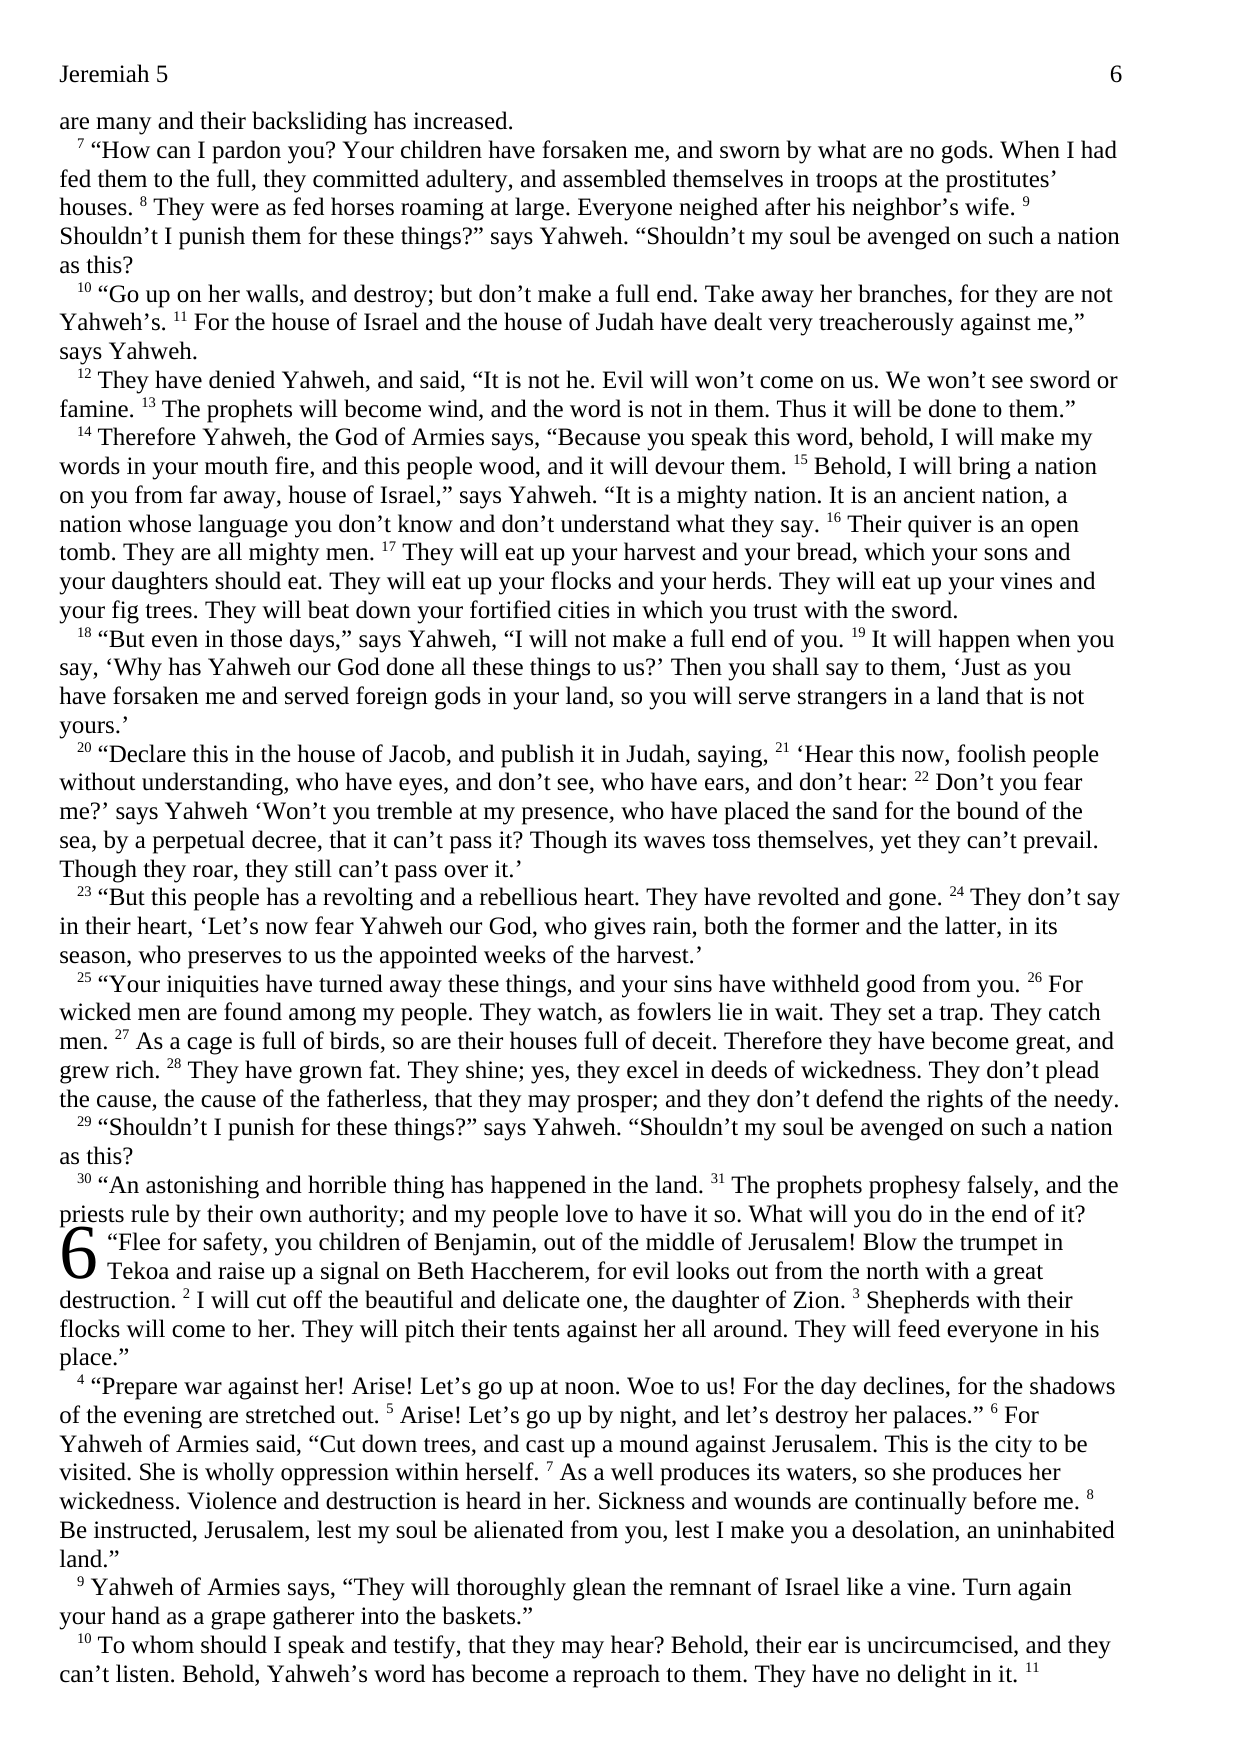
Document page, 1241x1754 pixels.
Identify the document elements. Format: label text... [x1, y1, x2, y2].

text 20 “Declare this in the house of Jacob, and publish it in Judah, saying, 21 ‘Hear this now, foolish people without understanding, who have eyes, and don’t see, who have ears, and don’t hear: 22 Don’t you fear me?’ says Yahweh ‘Won’t you tremble at my presence, who have placed the sand for the bound of the sea, by a perpetual decree, that it can’t pass it? Though its waves toss themselves, yet they can’t prevail. Though they roar, they still can’t pass over it.’ [59, 739, 1122, 882]
text 29 “Shouldn’t I punish for these things?” says Yahweh. “Shouldn’t my soul be avenged on such a nation as this? [59, 1112, 1122, 1170]
text 14 Therefore Yahweh, the God of Armies says, “Because you speak this word, behold, I will make my words in your mouth fire, and this people wood, and it will devour them. 15 Behold, I will bring a nation on you from far away, house of Israel,” says Yahweh. “It is a mighty nation. It is an ancient nation, a nation whose language you don’t know and don’t understand what they say. 16 Their quiver is an open tomb. They are all mighty men. 17 They will eat up your harvest and your bread, which your sons and your daughters should eat. They will eat up your flocks and your herds. They will eat up your vines and your fig trees. They will beat down your fortified cities in which you trust with the sword. [59, 422, 1122, 624]
text 7 “How can I pardon you? Your children have forsaken me, and sworn by what are no gods. When I had fed them to the full, they committed adultery, and assembled themselves in troops at the prostitutes’ houses. 8 They were as fed horses roaming at large. Everyone neighed after his neighbor’s wife. 9 Shouldn’t I punish them for these things?” says Yahweh. “Shouldn’t my soul be avenged on such a nation as this? [59, 135, 1122, 279]
text 25 “Your iniquities have turned away these things, and your sins have withheld good from you. 26 For wicked men are found among my people. They watch, as fowlers lie in wait. They set a trap. They catch men. 27 As a cage is full of birds, so are their houses full of deceit. Therefore they have become great, and grew rich. 28 They have grown fat. They shine; yes, they excel in deeds of wickedness. They don’t plead the cause, the cause of the fatherless, that they may prosper; and they don’t defend the rights of the needy. [59, 969, 1122, 1112]
text 18 “But even in those days,” says Yahweh, “I will not make a full end of you. 19 It will happen when you say, ‘Why has Yahweh our God done all these things to us?’ Then you shall say to them, ‘Just as you have forsaken me and served foreign gods in your land, so you will serve strangers in a land that is not yours.’ [59, 624, 1122, 739]
text 10 To whom should I speak and testify, that they may hear? Behold, their ear is uncircumcised, and they can’t listen. Behold, Yahweh’s word has become a reproach to them. They have no delight in it. 11 [59, 1630, 1122, 1687]
text 10 “Go up on her walls, and destroy; but don’t make a full end. Take away her branches, for they are not Yahweh’s. 11 For the house of Israel and the house of Judah have dealt very treacherously against me,” says Yahweh. [59, 279, 1122, 365]
text 6“Flee for safety, you children of Benjamin, out of the middle of Jerusalem! Blow the trumpet in Tekoa and raise up a signal on Beth Haccherem, for evil looks out from the north with a great destruction. 2 I will cut off the beautiful and delicate one, the daughter of Zion. 3 Shepherds with their flocks will come to her. They will pitch their tents against her all around. They will feed everyone in his place.” [59, 1227, 1122, 1371]
text are many and their backsliding has increased. [59, 106, 1122, 135]
text 12 They have denied Yahweh, and said, “It is not he. Evil will won’t come on us. We won’t see sword or famine. 13 The prophets will become wind, and the word is not in them. Thus it will be done to them.” [59, 365, 1122, 422]
text 9 Yahweh of Armies says, “They will thoroughly glean the remnant of Israel like a vine. Turn again your hand as a grape gatherer into the baskets.” [59, 1572, 1122, 1630]
text 23 “But this people has a revolting and a rebellious heart. They have revolted and gone. 24 They don’t say in their heart, ‘Let’s now fear Yahweh our God, who gives rain, both the former and the latter, in its season, who preserves to us the appointed weeks of the harvest.’ [59, 882, 1122, 969]
text 4 “Prepare war against her! Arise! Let’s go up at noon. Woe to us! For the day declines, for the shadows of the evening are stretched out. 5 Arise! Let’s go up by night, and let’s destroy her palaces.” 6 For Yahweh of Armies said, “Cut down trees, and cast up a mound against Jerusalem. This is the city to be visited. She is wholly oppression within herself. 7 As a well produces its waters, so she produces her wickedness. Violence and destruction is heard in her. Sickness and wounds are continually before me. 8 Be instructed, Jerusalem, lest my soul be alienated from you, lest I make you a desolation, an uninhabited land.” [59, 1371, 1122, 1572]
text 30 “An astonishing and horrible thing has happened in the land. 31 The prophets prophesy falsely, and the priests rule by their own authority; and my people love to have it so. What will you do in the end of it? [59, 1170, 1122, 1227]
